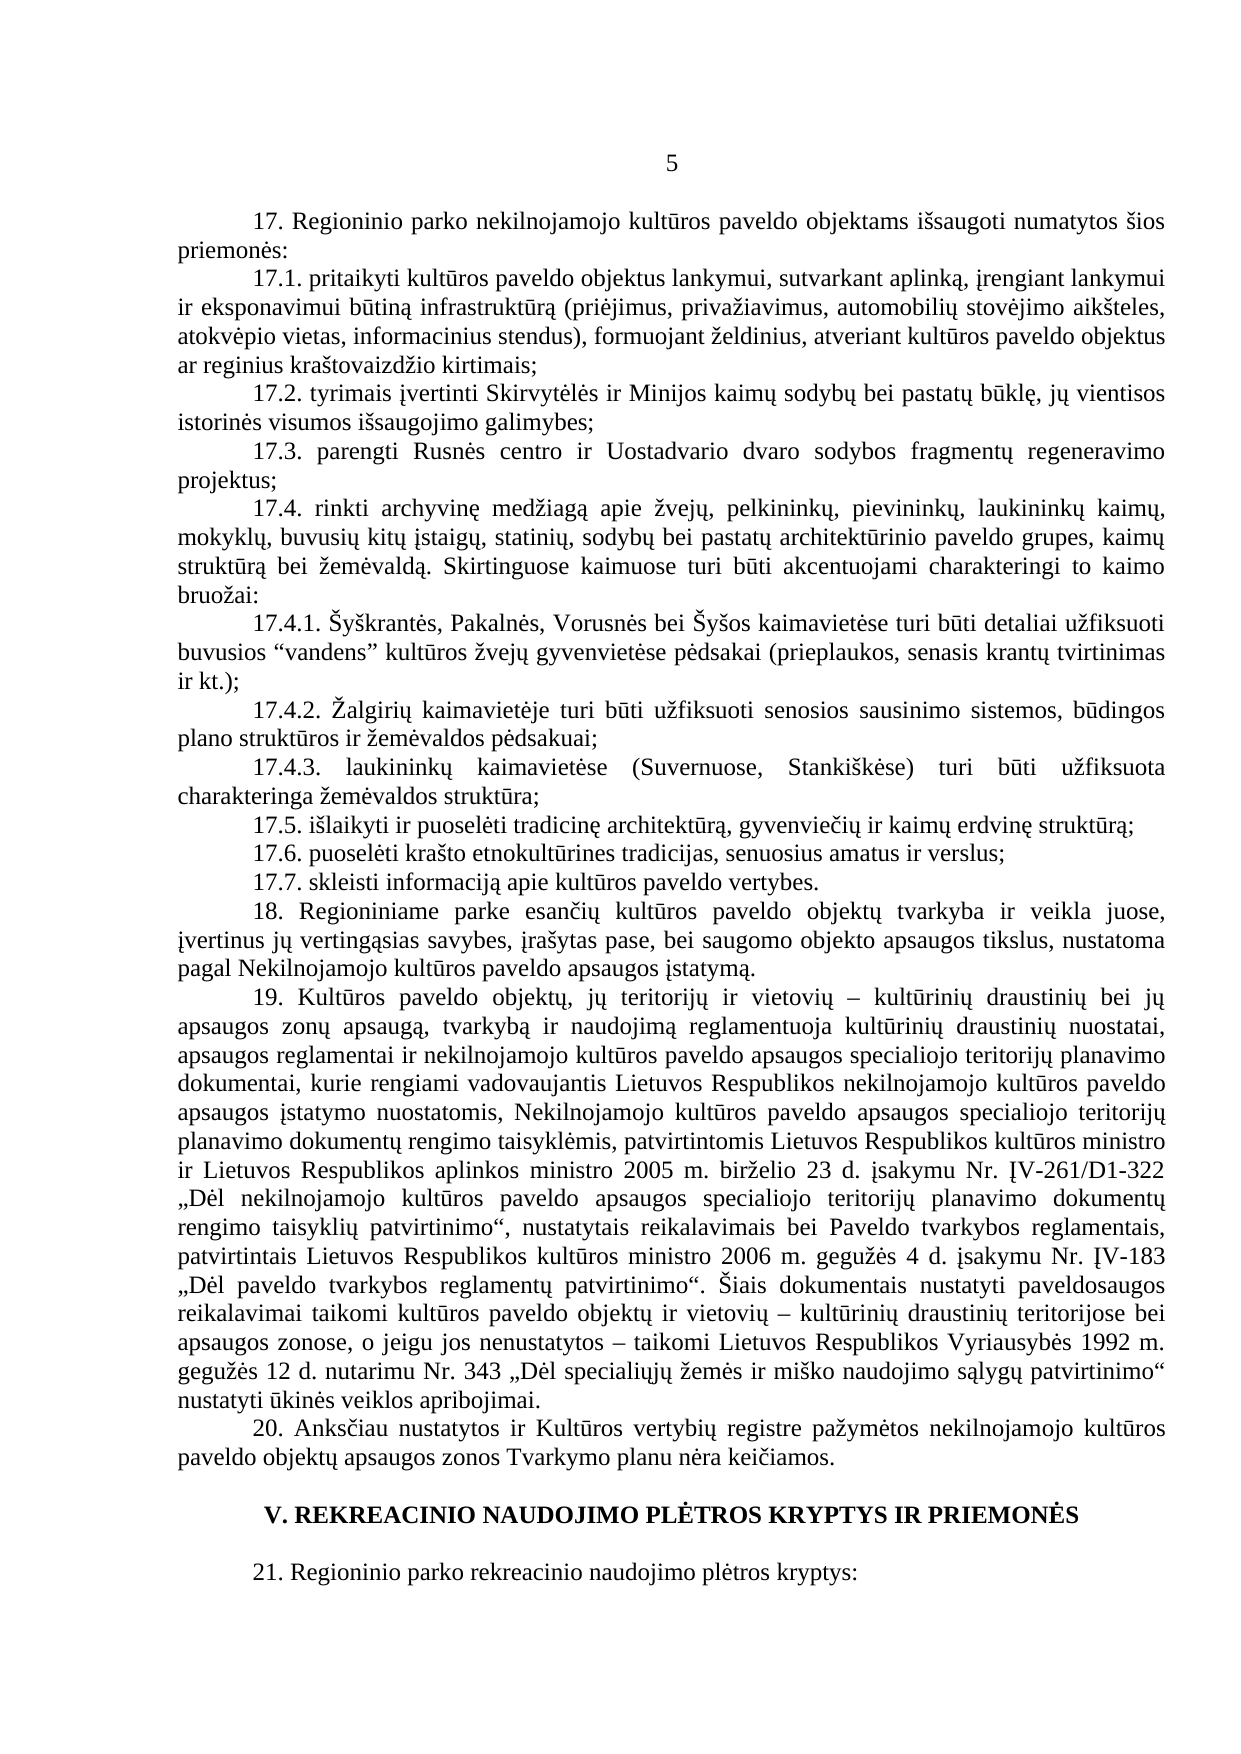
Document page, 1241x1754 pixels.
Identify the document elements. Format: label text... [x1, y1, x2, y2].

text 17.3. parengti Rusnės centro ir Uostadvario dvaro sodybos fragmentų regeneravimo projektus; [177, 436, 1166, 493]
text 20. Anksčiau nustatytos ir Kultūros vertybių registre pažymėtos nekilnojamojo kultūros paveldo objektų apsaugos zonos Tvarkymo planu nėra keičiamos. [177, 1413, 1166, 1471]
text 18. Regioniniame parke esančių kultūros paveldo objektų tvarkyba ir veikla juose, įvertinus jų vertingąsias savybes, įrašytas pase, bei saugomo objekto apsaugos tikslus, nustatoma pagal Nekilnojamojo kultūros paveldo apsaugos įstatymą. [177, 896, 1166, 982]
text 17.4.3. laukininkų kaimavietėse (Suvernuose, Stankiškėse) turi būti užfiksuota charakteringa žemėvaldos struktūra; [177, 752, 1166, 810]
text 17.2. tyrimais įvertinti Skirvytėlės ir Minijos kaimų sodybų bei pastatų būklę, jų vientisos istorinės visumos išsaugojimo galimybes; [177, 378, 1166, 436]
text 17.1. pritaikyti kultūros paveldo objektus lankymui, sutvarkant aplinką, įrengiant lankymui ir eksponavimui būtiną infrastruktūrą (priėjimus, privažiavimus, automobilių stovėjimo aikšteles, atokvėpio vietas, informacinius stendus), formuojant želdinius, atveriant kultūros paveldo objektus ar reginius kraštovaizdžio kirtimais; [177, 263, 1166, 378]
text 17. Regioninio parko nekilnojamojo kultūros paveldo objektams išsaugoti numatytos šios priemonės: [177, 206, 1166, 263]
text 17.4. rinkti archyvinę medžiagą apie žvejų, pelkininkų, pievininkų, laukininkų kaimų, mokyklų, buvusių kitų įstaigų, statinių, sodybų bei pastatų architektūrinio paveldo grupes, kaimų struktūrą bei žemėvaldą. Skirtinguose kaimuose turi būti akcentuojami charakteringi to kaimo bruožai: [177, 493, 1166, 608]
text 17.6. puoselėti krašto etnokultūrines tradicijas, senuosius amatus ir verslus; [177, 838, 1166, 867]
text V. REKREACINIO NAUDOJIMO PLĖTROS KRYPTYS IR PRIEMONĖS [177, 1500, 1166, 1528]
text 21. Regioninio parko rekreacinio naudojimo plėtros kryptys: [177, 1557, 1166, 1586]
text 17.5. išlaikyti ir puoselėti tradicinę architektūrą, gyvenviečių ir kaimų erdvinę struktūrą; [177, 810, 1166, 838]
text 17.4.2. Žalgirių kaimavietėje turi būti užfiksuoti senosios sausinimo sistemos, būdingos plano struktūros ir žemėvaldos pėdsakuai; [177, 695, 1166, 752]
text 17.7. skleisti informaciją apie kultūros paveldo vertybes. [177, 867, 1166, 896]
text 17.4.1. Šyškrantės, Pakalnės, Vorusnės bei Šyšos kaimavietėse turi būti detaliai užfiksuoti buvusios “vandens” kultūros žvejų gyvenvietėse pėdsakai (prieplaukos, senasis krantų tvirtinimas ir kt.); [177, 608, 1166, 695]
text 19. Kultūros paveldo objektų, jų teritorijų ir vietovių – kultūrinių draustinių bei jų apsaugos zonų apsaugą, tvarkybą ir naudojimą reglamentuoja kultūrinių draustinių nuostatai, apsaugos reglamentai ir nekilnojamojo kultūros paveldo apsaugos specialiojo teritorijų planavimo dokumentai, kurie rengiami vadovaujantis Lietuvos Respublikos nekilnojamojo kultūros paveldo apsaugos įstatymo nuostatomis, Nekilnojamojo kultūros paveldo apsaugos specialiojo teritorijų planavimo dokumentų rengimo taisyklėmis, patvirtintomis Lietuvos Respublikos kultūros ministro ir Lietuvos Respublikos aplinkos ministro 2005 m. birželio 23 d. įsakymu Nr. ĮV-261/D1-322 „Dėl nekilnojamojo kultūros paveldo apsaugos specialiojo teritorijų planavimo dokumentų rengimo taisyklių patvirtinimo“, nustatytais reikalavimais bei Paveldo tvarkybos reglamentais, patvirtintais Lietuvos Respublikos kultūros ministro 2006 m. gegužės 4 d. įsakymu Nr. ĮV-183 „Dėl paveldo tvarkybos reglamentų patvirtinimo“. Šiais dokumentais nustatyti paveldosaugos reikalavimai taikomi kultūros paveldo objektų ir vietovių – kultūrinių draustinių teritorijose bei apsaugos zonose, o jeigu jos nenustatytos – taikomi Lietuvos Respublikos Vyriausybės 1992 m. gegužės 12 d. nutarimu Nr. 343 „Dėl specialiųjų žemės ir miško naudojimo sąlygų patvirtinimo“ nustatyti ūkinės veiklos apribojimai. [177, 982, 1166, 1413]
